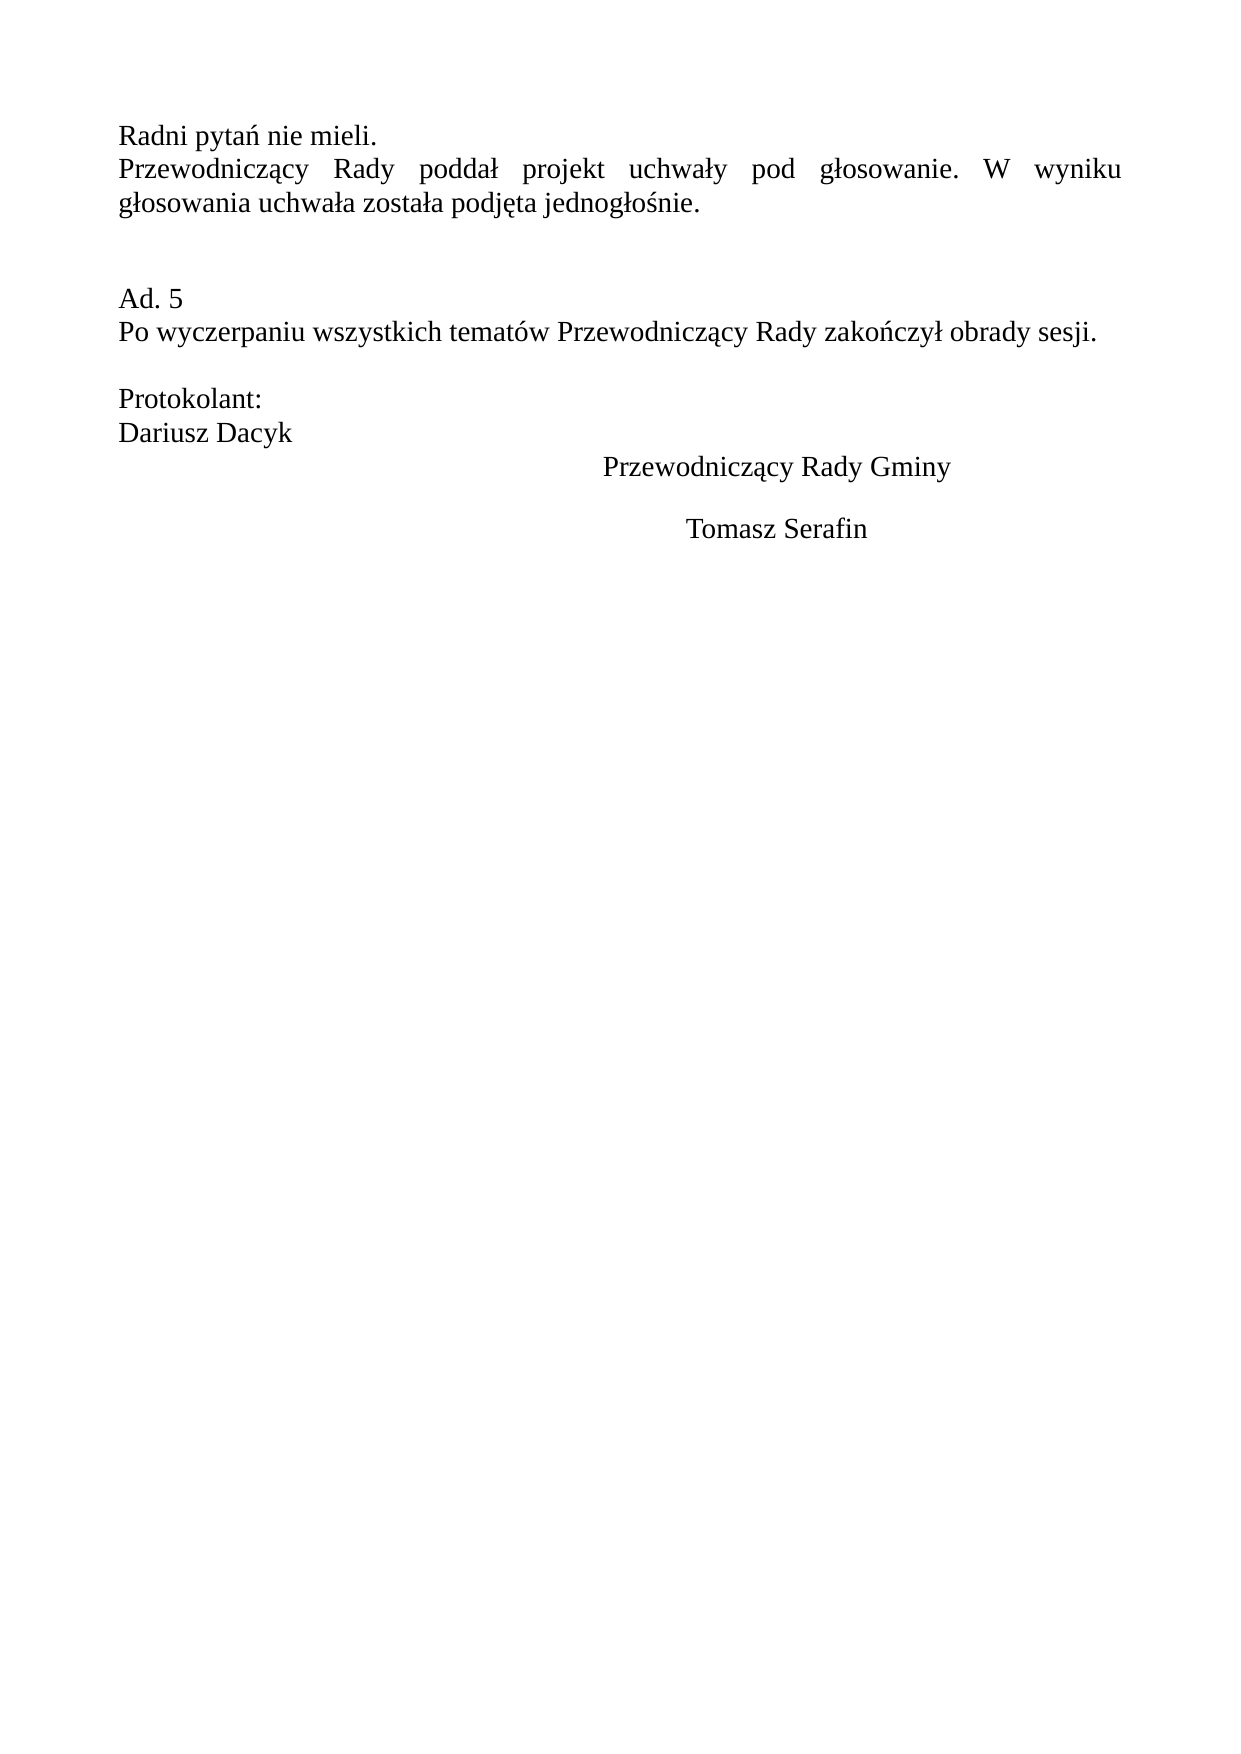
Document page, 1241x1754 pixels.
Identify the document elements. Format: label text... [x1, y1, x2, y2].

text Protokolant: [118, 382, 1122, 415]
text Tomasz Serafin [118, 511, 1122, 544]
text Radni pytań nie mieli. [118, 118, 1122, 152]
text Przewodniczący Rady Gminy [118, 449, 1122, 482]
text Ad. 5 [118, 281, 1122, 314]
text Przewodniczący Rady poddał projekt uchwały pod głosowanie. W wyniku głosowania uchwała została podjęta jednogłośnie. [118, 152, 1122, 219]
text Dariusz Dacyk [118, 415, 1122, 449]
text Po wyczerpaniu wszystkich tematów Przewodniczący Rady zakończył obrady sesji. [118, 314, 1122, 348]
